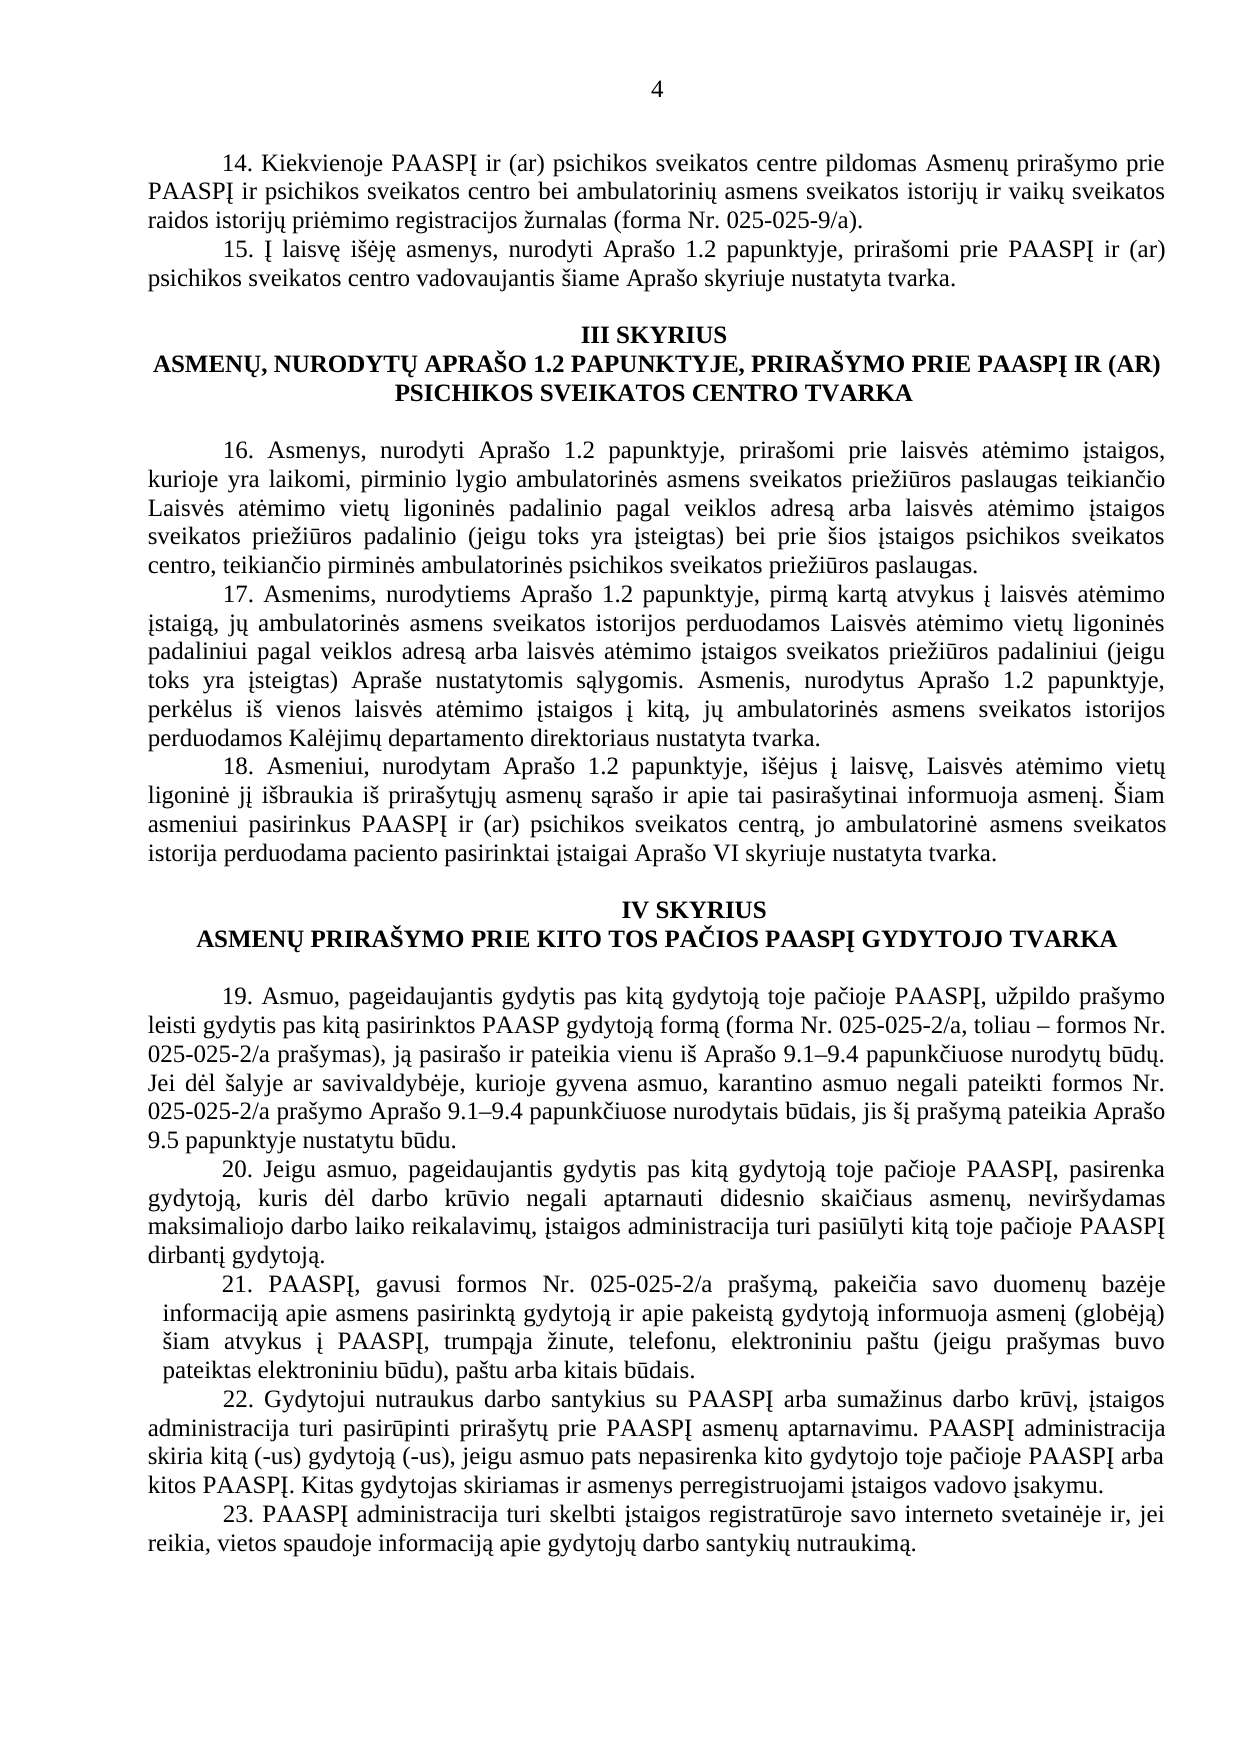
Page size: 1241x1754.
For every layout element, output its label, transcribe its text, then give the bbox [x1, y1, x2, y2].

text ASMENŲ PRIRAŠYMO PRIE KITO TOS PAČIOS PAASPĮ GYDYTOJO TVARKA [148, 924, 1166, 953]
text 14. Kiekvienoje PAASPĮ ir (ar) psichikos sveikatos centre pildomas Asmenų prirašymo prie PAASPĮ ir psichikos sveikatos centro bei ambulatorinių asmens sveikatos istorijų ir vaikų sveikatos raidos istorijų priėmimo registracijos žurnalas (forma Nr. 025-025-9/a). [148, 148, 1166, 234]
text 21. PAASPĮ, gavusi formos Nr. 025-025-2/a prašymą, pakeičia savo duomenų bazėje informaciją apie asmens pasirinktą gydytoją ir apie pakeistą gydytoją informuoja asmenį (globėją) šiam atvykus į PAASPĮ, trumpąja žinute, telefonu, elektroniniu paštu (jeigu prašymas buvo pateiktas elektroniniu būdu), paštu arba kitais būdais. [162, 1269, 1166, 1384]
text 23. PAASPĮ administracija turi skelbti įstaigos registratūroje savo interneto svetainėje ir, jei reikia, vietos spaudoje informaciją apie gydytojų darbo santykių nutraukimą. [148, 1499, 1166, 1556]
text 19. Asmuo, pageidaujantis gydytis pas kitą gydytoją toje pačioje PAASPĮ, užpildo prašymo leisti gydytis pas kitą pasirinktos PAASP gydytoją formą (forma Nr. 025-025-2/a, toliau – formos Nr. 025-025-2/a prašymas), ją pasirašo ir pateikia vienu iš Aprašo 9.1–9.4 papunkčiuose nurodytų būdų. Jei dėl šalyje ar savivaldybėje, kurioje gyvena asmuo, karantino asmuo negali pateikti formos Nr. 025-025-2/a prašymo Aprašo 9.1–9.4 papunkčiuose nurodytais būdais, jis šį prašymą pateikia Aprašo 9.5 papunktyje nustatytu būdu. [148, 981, 1166, 1154]
text III SKYRIUS [148, 320, 1166, 349]
text ASMENŲ, NURODYTŲ APRAŠO 1.2 PAPUNKTYJE, PRIRAŠYMO PRIE PAASPĮ IR (AR) PSICHIKOS SVEIKATOS CENTRO TVARKA [148, 349, 1166, 406]
text 22. Gydytojui nutraukus darbo santykius su PAASPĮ arba sumažinus darbo krūvį, įstaigos administracija turi pasirūpinti prirašytų prie PAASPĮ asmenų aptarnavimu. PAASPĮ administracija skiria kitą (-us) gydytoją (-us), jeigu asmuo pats nepasirenka kito gydytojo toje pačioje PAASPĮ arba kitos PAASPĮ. Kitas gydytojas skiriamas ir asmenys perregistruojami įstaigos vadovo įsakymu. [148, 1384, 1166, 1499]
text 15. Į laisvę išėję asmenys, nurodyti Aprašo 1.2 papunktyje, prirašomi prie PAASPĮ ir (ar) psichikos sveikatos centro vadovaujantis šiame Aprašo skyriuje nustatyta tvarka. [148, 234, 1166, 291]
text 18. Asmeniui, nurodytam Aprašo 1.2 papunktyje, išėjus į laisvę, Laisvės atėmimo vietų ligoninė jį išbraukia iš prirašytųjų asmenų sąrašo ir apie tai pasirašytinai informuoja asmenį. Šiam asmeniui pasirinkus PAASPĮ ir (ar) psichikos sveikatos centrą, jo ambulatorinė asmens sveikatos istorija perduodama paciento pasirinktai įstaigai Aprašo VI skyriuje nustatyta tvarka. [148, 751, 1166, 866]
text 16. Asmenys, nurodyti Aprašo 1.2 papunktyje, prirašomi prie laisvės atėmimo įstaigos, kurioje yra laikomi, pirminio lygio ambulatorinės asmens sveikatos priežiūros paslaugas teikiančio Laisvės atėmimo vietų ligoninės padalinio pagal veiklos adresą arba laisvės atėmimo įstaigos sveikatos priežiūros padalinio (jeigu toks yra įsteigtas) bei prie šios įstaigos psichikos sveikatos centro, teikiančio pirminės ambulatorinės psichikos sveikatos priežiūros paslaugas. [148, 435, 1166, 579]
text 17. Asmenims, nurodytiems Aprašo 1.2 papunktyje, pirmą kartą atvykus į laisvės atėmimo įstaigą, jų ambulatorinės asmens sveikatos istorijos perduodamos Laisvės atėmimo vietų ligoninės padaliniui pagal veiklos adresą arba laisvės atėmimo įstaigos sveikatos priežiūros padaliniui (jeigu toks yra įsteigtas) Apraše nustatytomis sąlygomis. Asmenis, nurodytus Aprašo 1.2 papunktyje, perkėlus iš vienos laisvės atėmimo įstaigos į kitą, jų ambulatorinės asmens sveikatos istorijos perduodamos Kalėjimų departamento direktoriaus nustatyta tvarka. [148, 579, 1166, 751]
text IV SKYRIUS [148, 895, 1166, 924]
text 20. Jeigu asmuo, pageidaujantis gydytis pas kitą gydytoją toje pačioje PAASPĮ, pasirenka gydytoją, kuris dėl darbo krūvio negali aptarnauti didesnio skaičiaus asmenų, neviršydamas maksimaliojo darbo laiko reikalavimų, įstaigos administracija turi pasiūlyti kitą toje pačioje PAASPĮ dirbantį gydytoją. [148, 1154, 1166, 1269]
